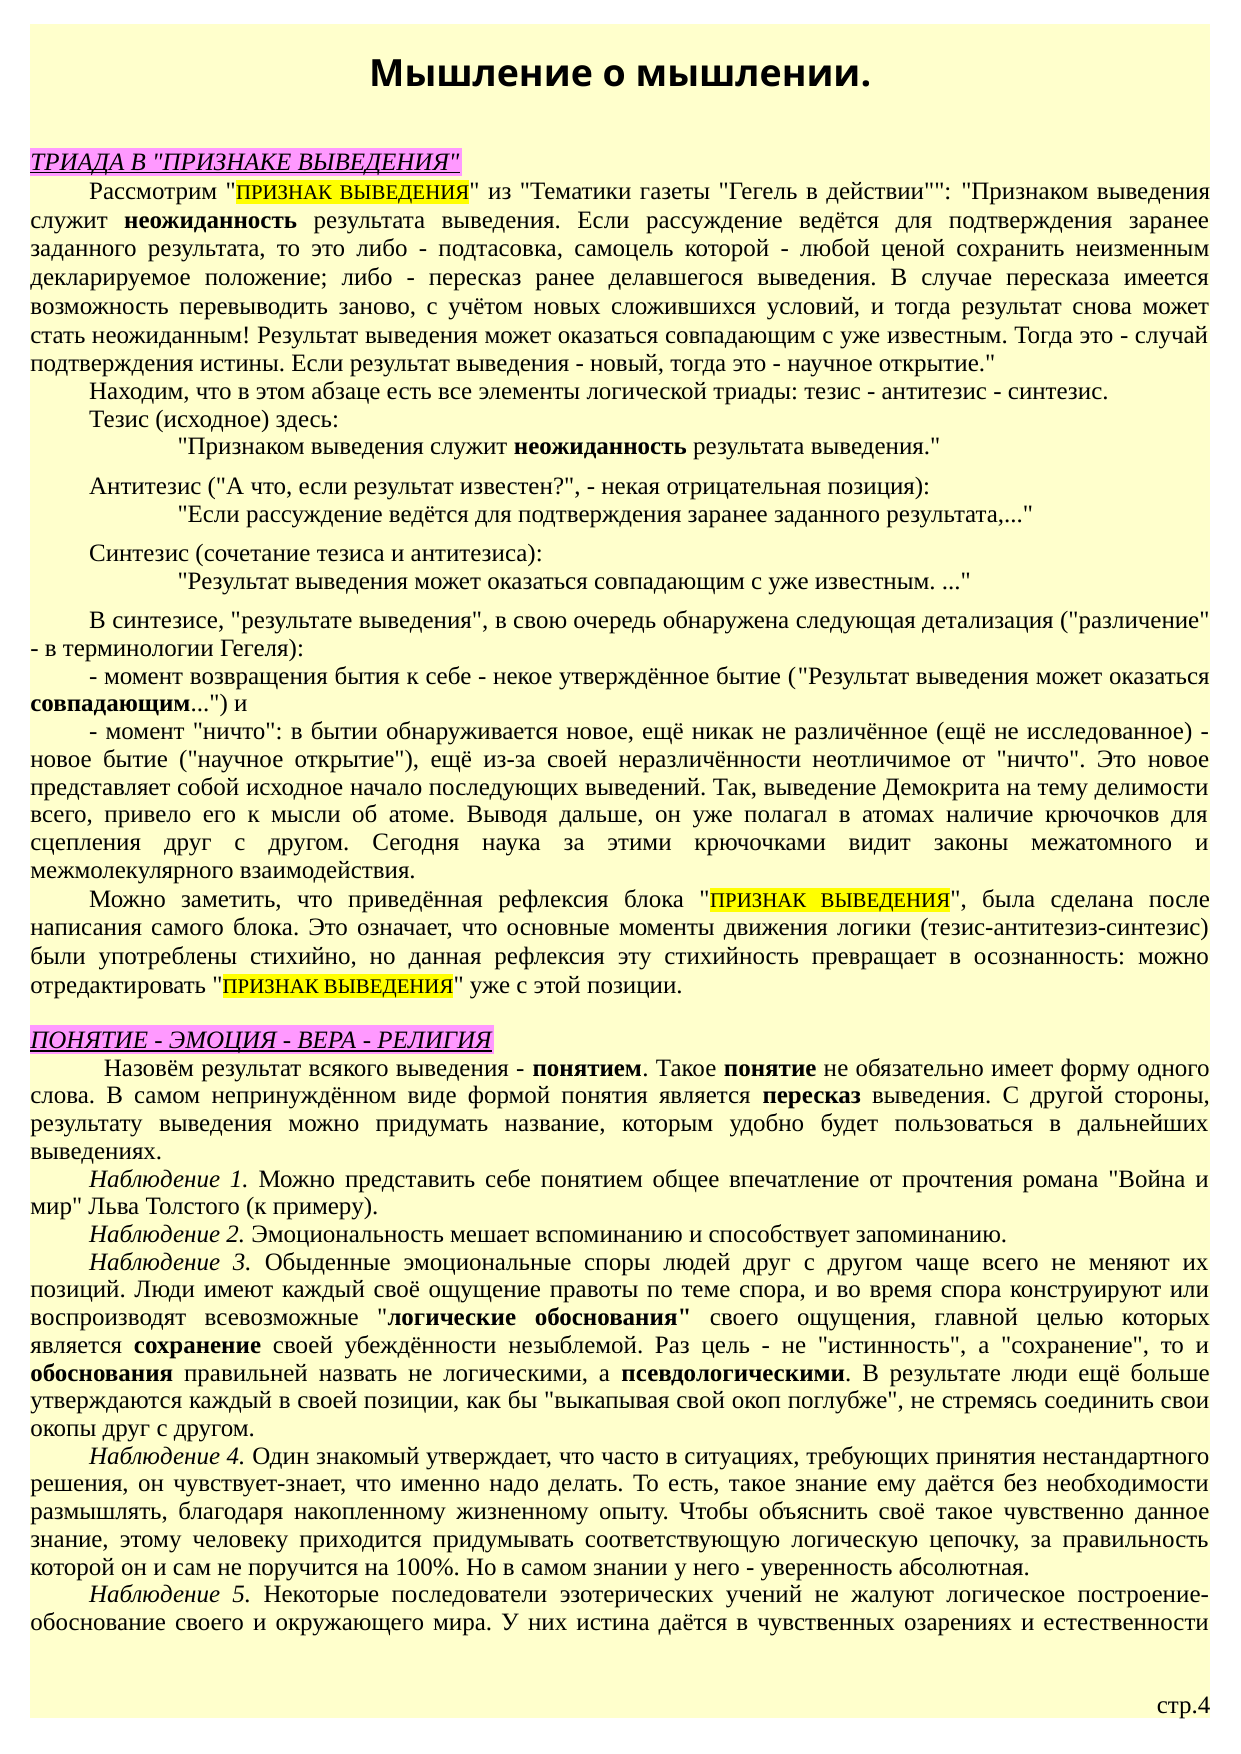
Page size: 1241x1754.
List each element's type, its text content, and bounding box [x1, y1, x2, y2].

text Наблюдение 3. Обыденные эмоциональные споры людей друг с другом чаще всего не меняют их позиций. Люди имеют каждый своё ощущение правоты по теме спора, и во время спора конструируют или воспроизводят всевозможные "логические обоснования" своего ощущения, главной целью которых является сохранение своей убеждённости незыблемой. Раз цель - не "истинность", а "сохранение", то и обоснования правильней назвать не логическими, а псевдологическими. В результате люди ещё больше утверждаются каждый в своей позиции, как бы "выкапывая свой окоп поглубже", не стремясь соединить свои окопы друг с другом. [30, 1248, 1210, 1442]
text Наблюдение 4. Один знакомый утверждает, что часто в ситуациях, требующих принятия нестандартного решения, он чувствует-знает, что именно надо делать. То есть, такое знание ему даётся без необходимости размышлять, благодаря накопленному жизненному опыту. Чтобы объяснить своё такое чувственно данное знание, этому человеку приходится придумывать соответствующую логическую цепочку, за правильность которой он и сам не поручится на 100%. Но в самом знании у него - уверенность абсолютная. [30, 1442, 1210, 1581]
text Наблюдение 1. Можно представить себе понятием общее впечатление от прочтения романа "Война и мир" Льва Толстого (к примеру). [30, 1165, 1210, 1220]
text Рассмотрим "ПРИЗНАК ВЫВЕДЕНИЯ" из "Тематики газеты "Гегель в действии"": "Признаком выведения служит неожиданность результата выведения. Если рассуждение ведётся для подтверждения заранее заданного результата, то это либо - подтасовка, самоцель которой - любой ценой сохранить неизменным декларируемое положение; либо - пересказ ранее делавшегося выведения. В случае пересказа имеется возможность перевыводить заново, с учётом новых сложившихся условий, и тогда результат снова может стать неожиданным! Результат выведения может оказаться совпадающим с уже известным. Тогда это - случай подтверждения истины. Если результат выведения - новый, тогда это - научное открытие." [30, 176, 1210, 377]
text Наблюдение 5. Некоторые последователи эзотерических учений не жалуют логическое построение-обоснование своего и окружающего мира. У них истина даётся в чувственных озарениях и естественности [30, 1581, 1210, 1636]
text Можно заметить, что приведённая рефлексия блока "ПРИЗНАК ВЫВЕДЕНИЯ", была сделана после написания самого блока. Это означает, что основные моменты движения логики (тезис-антитезиз-синтезис) были употреблены стихийно, но данная рефлексия эту стихийность превращает в осознанность: можно отредактировать "ПРИЗНАК ВЫВЕДЕНИЯ" уже с этой позиции. [30, 884, 1210, 999]
text Мышление о мышлении. [30, 24, 1210, 97]
text ТРИАДА В "ПРИЗНАКЕ ВЫВЕДЕНИЯ" [30, 148, 1210, 176]
text Наблюдение 2. Эмоциональность мешает вспоминанию и способствует запоминанию. [30, 1220, 1210, 1248]
text Тезис (исходное) здесь: [30, 405, 1210, 433]
text "Результат выведения может оказаться совпадающим с уже известным. ..." [30, 567, 1210, 595]
text В синтезисе, "результате выведения", в свою очередь обнаружена следующая детализация ("различение" - в терминологии Гегеля): [30, 607, 1210, 662]
text ПОНЯТИЕ - ЭМОЦИЯ - ВЕРА - РЕЛИГИЯ [30, 1026, 1210, 1054]
text Находим, что в этом абзаце есть все элементы логической триады: тезис - антитезис - синтезис. [30, 377, 1210, 405]
text Назовём результат всякого выведения - понятием. Такое понятие не обязательно имеет форму одного слова. В самом непринуждённом виде формой понятия является пересказ выведения. С другой стороны, результату выведения можно придумать название, которым удобно будет пользоваться в дальнейших выведениях. [30, 1054, 1210, 1165]
text Антитезис ("А что, если результат известен?", - некая отрицательная позиция): [30, 472, 1210, 500]
text - момент возвращения бытия к себе - некое утверждённое бытие ("Результат выведения может оказаться совпадающим...") и [30, 662, 1210, 717]
text "Если рассуждение ведётся для подтверждения заранее заданного результата,..." [30, 500, 1210, 528]
text Синтезис (сочетание тезиса и антитезиса): [30, 539, 1210, 567]
text "Признаком выведения служит неожиданность результата выведения." [30, 433, 1210, 460]
text - момент "ничто": в бытии обнаруживается новое, ещё никак не различённое (ещё не исследованное) - новое бытие ("научное открытие"), ещё из-за своей неразличённости неотличимое от "ничто". Это новое представляет собой исходное начало последующих выведений. Так, выведение Демокрита на тему делимости всего, привело его к мысли об атоме. Выводя дальше, он уже полагал в атомах наличие крючочков для сцепления друг с другом. Сегодня наука за этими крючочками видит законы межатомного и межмолекулярного взаимодействия. [30, 717, 1210, 884]
